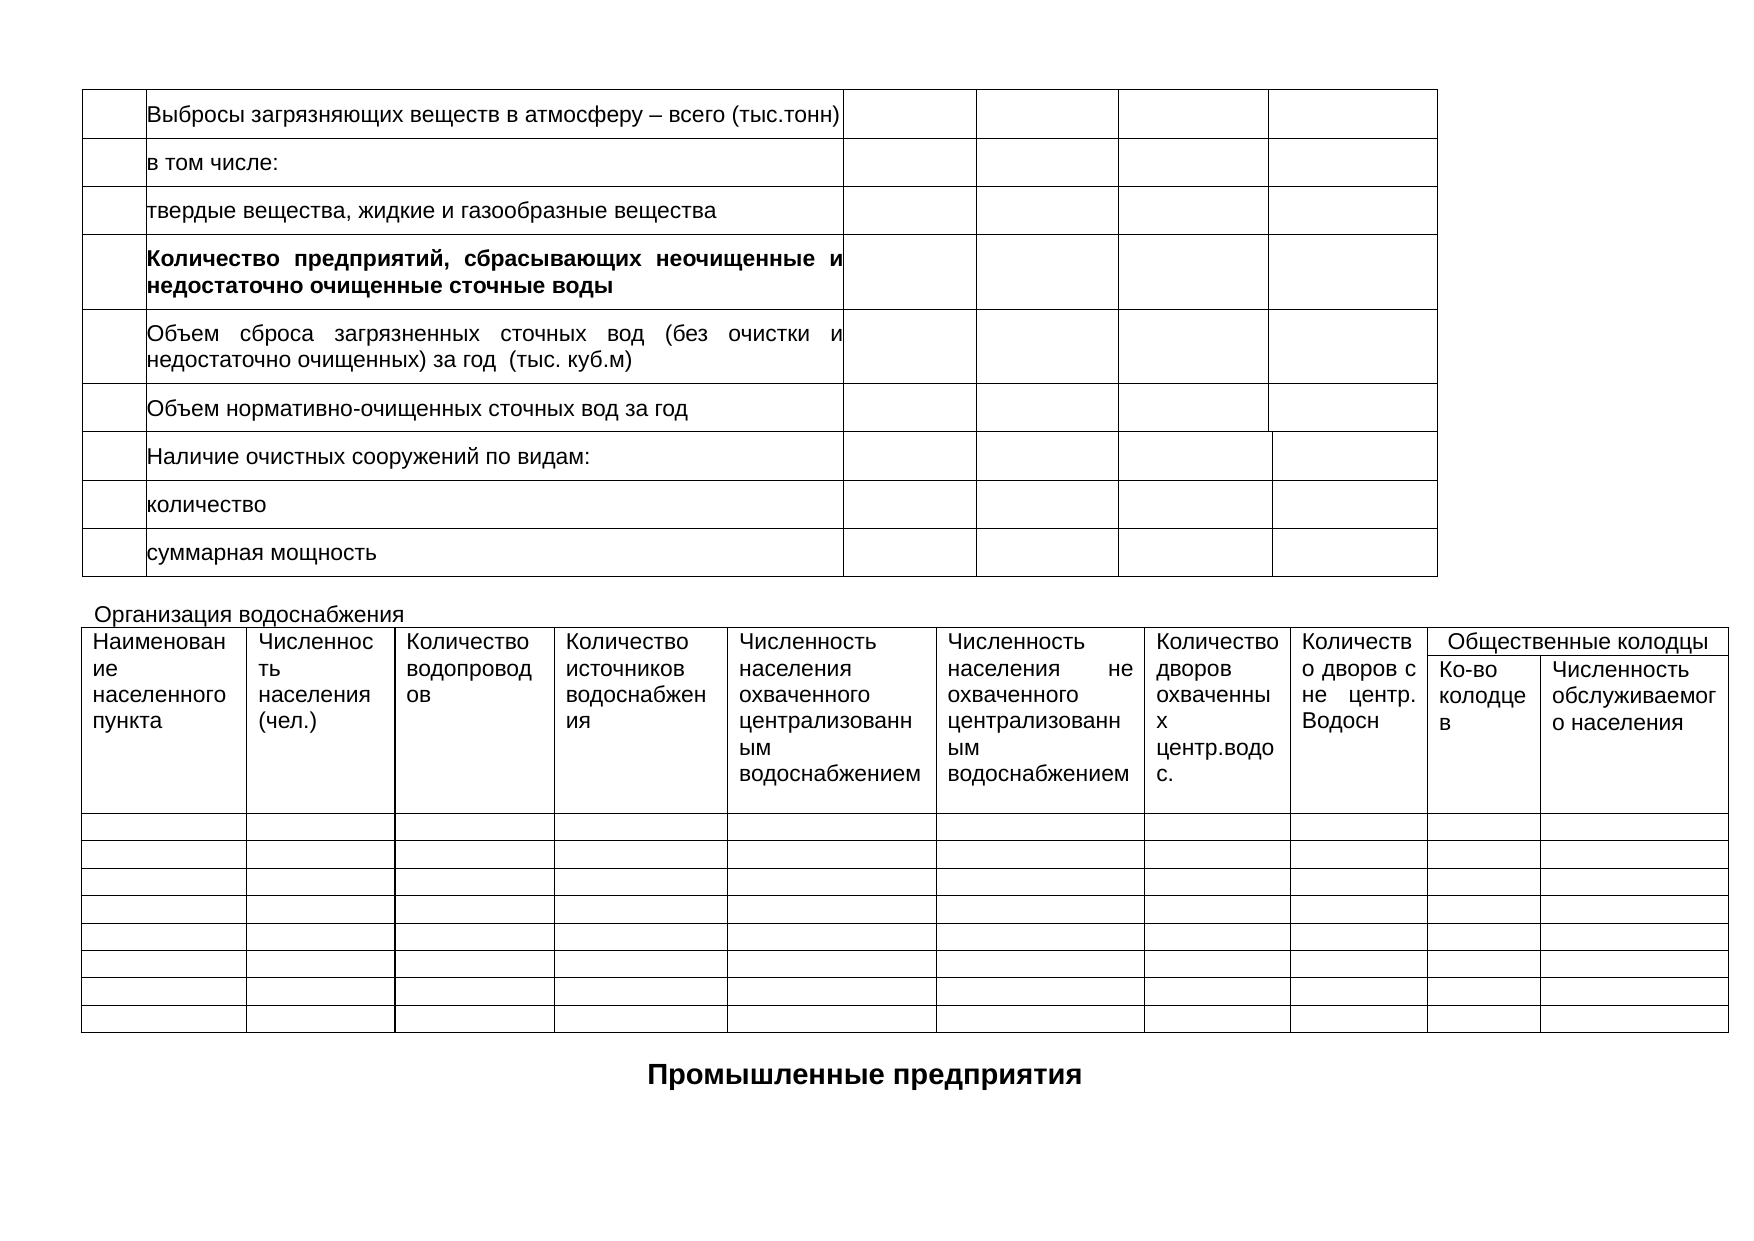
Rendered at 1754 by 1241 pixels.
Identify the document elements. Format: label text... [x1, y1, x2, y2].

table_cell [555, 1006, 727, 1032]
table_cell [728, 841, 936, 868]
table_cell [83, 187, 146, 234]
table_cell [555, 896, 727, 922]
table_cell [728, 1006, 936, 1032]
table_cell в том числе: [147, 139, 843, 186]
table_cell [728, 814, 936, 840]
table_cell [844, 529, 976, 576]
table_header Количество источников водоснабжения [555, 628, 727, 813]
table_cell [1541, 814, 1728, 840]
table_cell [1269, 139, 1437, 186]
table_cell [977, 384, 1118, 431]
table_cell [728, 869, 936, 895]
table_cell [977, 432, 1118, 479]
table_cell [1541, 924, 1728, 950]
table_cell [977, 481, 1118, 528]
table_cell [82, 1006, 246, 1032]
table_cell [844, 310, 976, 383]
table_cell Численность обслуживаемого населения [1541, 656, 1728, 813]
table_cell [1291, 951, 1427, 977]
table_cell [937, 896, 1144, 922]
table_cell [1145, 1006, 1290, 1032]
table_cell [1269, 384, 1437, 431]
table_cell [1273, 529, 1437, 576]
table_cell Объем сброса загрязненных сточных вод (без очистки и недостаточно очищенных) за год (тыс. куб.м) [147, 310, 843, 383]
table_cell [1438, 138, 1444, 186]
table_cell [1291, 841, 1427, 868]
table_cell [1269, 90, 1437, 137]
table_cell [247, 841, 394, 868]
table_cell [396, 841, 554, 868]
table_cell [396, 951, 554, 977]
table_cell [1119, 139, 1268, 186]
table_cell [1438, 186, 1444, 234]
text Организация водоснабжения [94, 601, 1636, 627]
table_cell [1269, 187, 1437, 234]
table_cell [1291, 814, 1427, 840]
table_cell Количество предприятий, сбрасывающих неочищенные и недостаточно очищенные сточные воды [147, 235, 843, 308]
table_cell [977, 235, 1118, 308]
table_cell [1273, 481, 1437, 528]
table_cell [82, 841, 246, 868]
table_cell [844, 481, 976, 528]
table_header Общественные колодцы [1428, 628, 1728, 655]
table_cell [82, 896, 246, 922]
table_cell [1119, 187, 1268, 234]
table_cell [247, 951, 394, 977]
table_cell [1428, 841, 1540, 868]
table_cell [844, 90, 976, 137]
table_cell [555, 814, 727, 840]
table_cell [1291, 1006, 1427, 1032]
table_cell [844, 187, 976, 234]
table_cell [728, 951, 936, 977]
table_cell Выбросы загрязняющих веществ в атмосферу – всего (тыс.тонн) [147, 90, 843, 137]
table_cell [83, 384, 146, 431]
table_cell [844, 139, 976, 186]
table_cell [977, 187, 1118, 234]
table_cell [396, 869, 554, 895]
table_cell [1145, 841, 1290, 868]
table_cell [1541, 978, 1728, 1004]
table_cell [1145, 951, 1290, 977]
table_cell [937, 924, 1144, 950]
table_cell [247, 896, 394, 922]
table_cell [1541, 841, 1728, 868]
table_cell [83, 432, 146, 479]
table_cell [1269, 235, 1437, 308]
table_header Численность населения охваченного централизованным водоснабжением [728, 628, 936, 813]
table_header Численность населения (чел.) [247, 628, 394, 813]
table_cell [977, 529, 1118, 576]
table_cell [1541, 869, 1728, 895]
table_cell [937, 841, 1144, 868]
table_cell [728, 896, 936, 922]
table_cell [1428, 896, 1540, 922]
table_cell [83, 529, 146, 576]
table_cell [1291, 924, 1427, 950]
subtitle Промышленные предприятия [94, 1057, 1636, 1091]
table_cell [83, 139, 146, 186]
table_cell [937, 978, 1144, 1004]
table_header Численность населения не охваченного централизованным водоснабжением [937, 628, 1144, 813]
table_header Наименование населенного пункта [82, 628, 246, 813]
table_cell [247, 869, 394, 895]
table_cell твердые вещества, жидкие и газообразные вещества [147, 187, 843, 234]
table_cell [937, 814, 1144, 840]
table_cell [1438, 234, 1444, 308]
table_cell [555, 869, 727, 895]
table_cell [1428, 978, 1540, 1004]
table_cell [728, 978, 936, 1004]
table_cell [82, 814, 246, 840]
table_cell Ко-во колодцев [1428, 656, 1540, 813]
table_cell [1438, 431, 1444, 479]
table_cell [1119, 235, 1268, 308]
table_cell суммарная мощность [147, 529, 843, 576]
table_cell [396, 814, 554, 840]
table_cell [555, 924, 727, 950]
table_cell [844, 384, 976, 431]
table_cell [1541, 896, 1728, 922]
table_cell [1438, 89, 1444, 137]
table_cell [977, 139, 1118, 186]
table_cell [83, 235, 146, 308]
table_cell [1428, 814, 1540, 840]
table_cell [1438, 309, 1444, 383]
table_cell [1145, 869, 1290, 895]
table_cell [1119, 310, 1268, 383]
table_cell [247, 814, 394, 840]
table_cell [1428, 1006, 1540, 1032]
table_cell [937, 1006, 1144, 1032]
table_cell [728, 924, 936, 950]
table_cell [1145, 924, 1290, 950]
table_cell [977, 90, 1118, 137]
table_header Количество дворов с не центр. Водосн [1291, 628, 1427, 813]
table_cell [82, 869, 246, 895]
table_cell [1428, 924, 1540, 950]
table_cell [396, 896, 554, 922]
table_cell [1438, 480, 1444, 528]
table_cell [82, 924, 246, 950]
table_header Количество водопроводов [396, 628, 554, 813]
table_cell [247, 978, 394, 1004]
table_cell [1438, 383, 1444, 431]
table_cell [83, 90, 146, 137]
table_cell [1145, 814, 1290, 840]
table_cell [247, 1006, 394, 1032]
table_cell [1119, 90, 1268, 137]
table_cell [1291, 869, 1427, 895]
table_cell [937, 951, 1144, 977]
table_cell [82, 978, 246, 1004]
table_cell [1428, 869, 1540, 895]
table_cell количество [147, 481, 843, 528]
table_cell [1273, 432, 1437, 479]
table_cell [1438, 528, 1444, 576]
table_cell [1145, 896, 1290, 922]
table_cell [1269, 310, 1437, 383]
table_cell [396, 924, 554, 950]
table_cell [1291, 978, 1427, 1004]
table_cell [1119, 529, 1272, 576]
table_cell Объем нормативно-очищенных сточных вод за год [147, 384, 843, 431]
table_header Количество дворов охваченных центр.водос. [1145, 628, 1290, 813]
table_cell [844, 235, 976, 308]
table_cell Наличие очистных сооружений по видам: [147, 432, 843, 479]
table_cell [1119, 384, 1268, 431]
table_cell [1119, 481, 1272, 528]
table_cell [83, 481, 146, 528]
table_cell [1291, 896, 1427, 922]
table_cell [937, 869, 1144, 895]
table_cell [977, 310, 1118, 383]
table_cell [1428, 951, 1540, 977]
table_cell [83, 310, 146, 383]
table_cell [555, 951, 727, 977]
table_cell [396, 978, 554, 1004]
table_cell [1145, 978, 1290, 1004]
table_cell [82, 951, 246, 977]
table_cell [1541, 951, 1728, 977]
table_cell [1119, 432, 1272, 479]
table_cell [1541, 1006, 1728, 1032]
table_cell [844, 432, 976, 479]
table_cell [396, 1006, 554, 1032]
table_cell [555, 841, 727, 868]
table_cell [247, 924, 394, 950]
table_cell [555, 978, 727, 1004]
